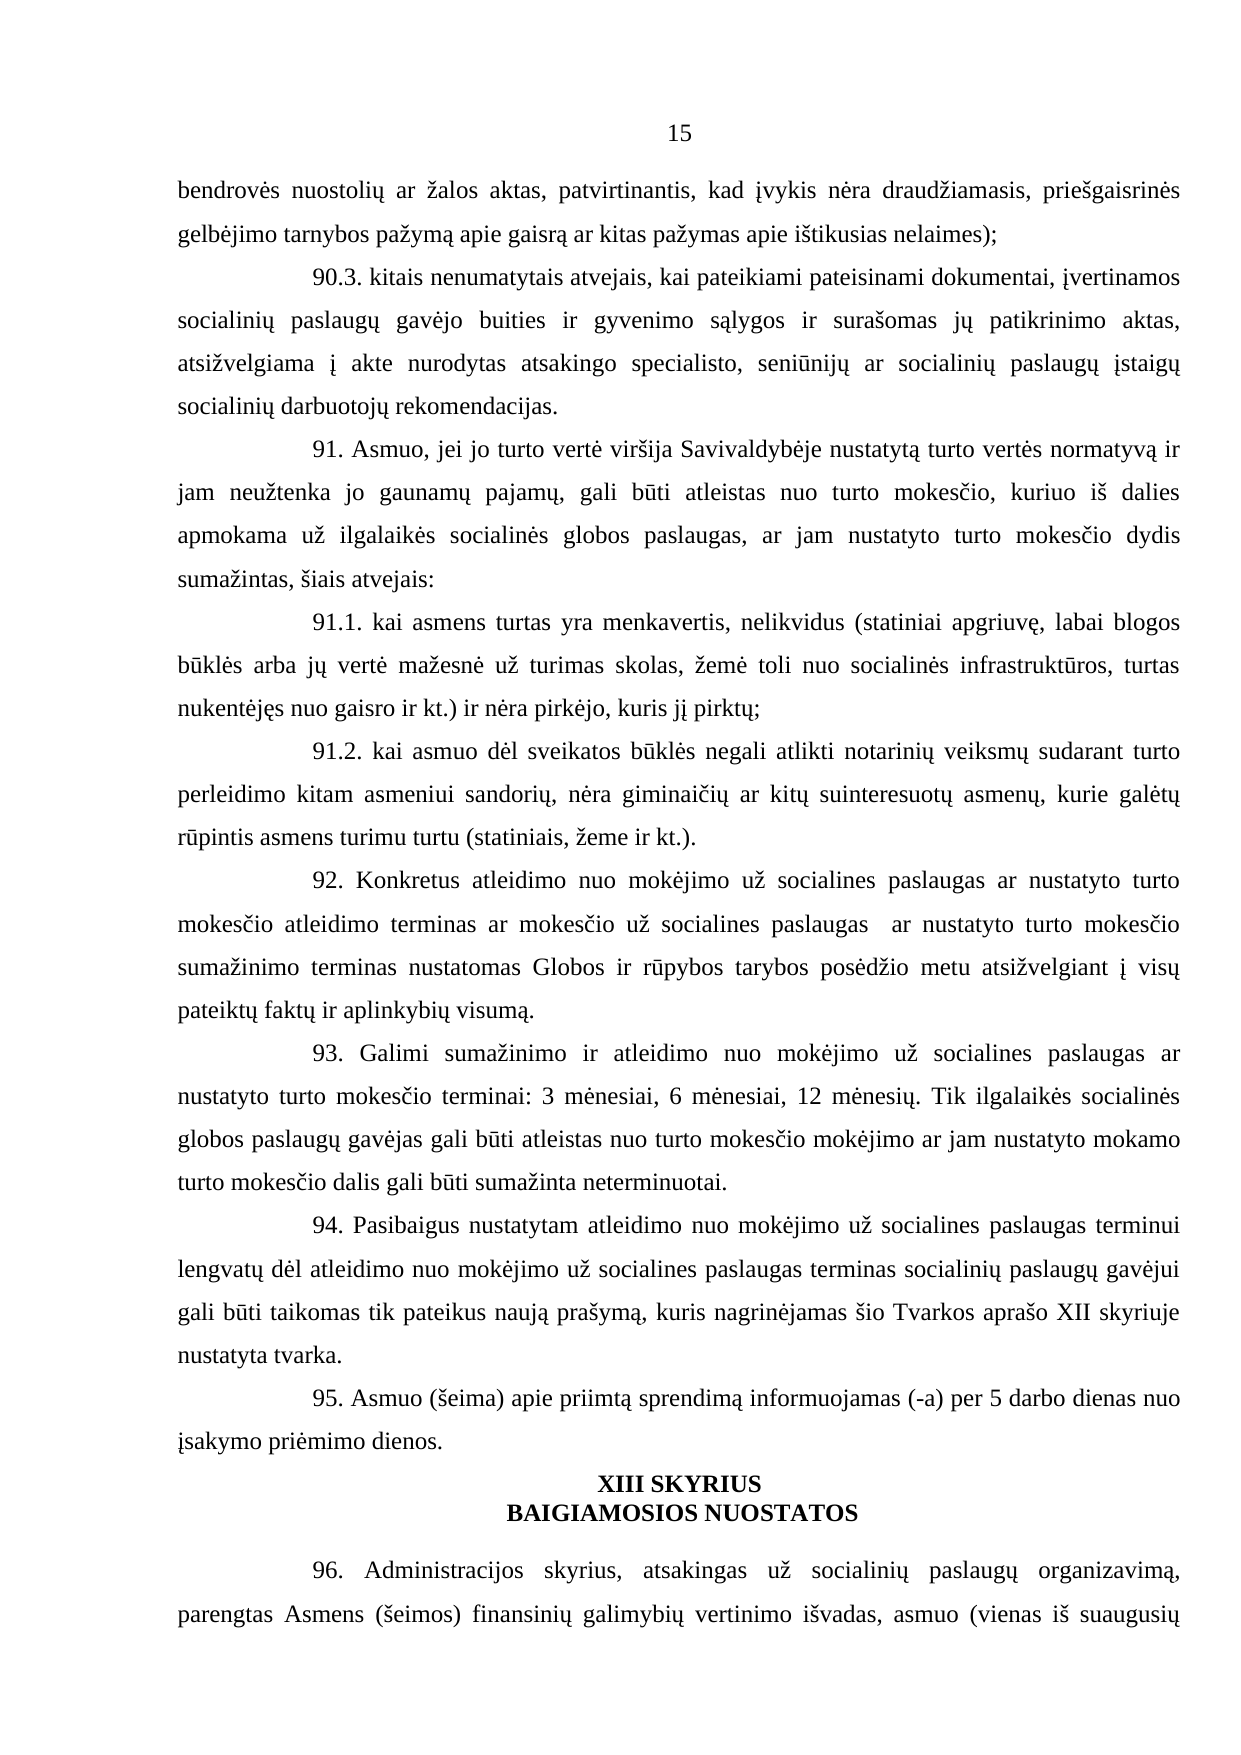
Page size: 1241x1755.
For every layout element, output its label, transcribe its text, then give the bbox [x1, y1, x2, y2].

text BAIGIAMOSIOS NUOSTATOS [177, 1498, 1181, 1527]
text 96. Administracijos skyrius, atsakingas už socialinių paslaugų organizavimą, parengtas Asmens (šeimos) finansinių galimybių vertinimo išvadas, asmuo (vienas iš suaugusių [177, 1556, 1181, 1627]
text 94. Pasibaigus nustatytam atleidimo nuo mokėjimo už socialines paslaugas terminui lengvatų dėl atleidimo nuo mokėjimo už socialines paslaugas terminas socialinių paslaugų gavėjui gali būti taikomas tik pateikus naują prašymą, kuris nagrinėjamas šio Tvarkos aprašo XII skyriuje nustatyta tvarka. [177, 1211, 1181, 1369]
text 93. Galimi sumažinimo ir atleidimo nuo mokėjimo už socialines paslaugas ar nustatyto turto mokesčio terminai: 3 mėnesiai, 6 mėnesiai, 12 mėnesių. Tik ilgalaikės socialinės globos paslaugų gavėjas gali būti atleistas nuo turto mokesčio mokėjimo ar jam nustatyto mokamo turto mokesčio dalis gali būti sumažinta neterminuotai. [177, 1038, 1181, 1196]
text 90.3. kitais nenumatytais atvejais, kai pateikiami pateisinami dokumentai, įvertinamos socialinių paslaugų gavėjo buities ir gyvenimo sąlygos ir surašomas jų patikrinimo aktas, atsižvelgiama į akte nurodytas atsakingo specialisto, seniūnijų ar socialinių paslaugų įstaigų socialinių darbuotojų rekomendacijas. [177, 262, 1181, 420]
text XIII SKYRIUS [177, 1469, 1181, 1498]
text 91. Asmuo, jei jo turto vertė viršija Savivaldybėje nustatytą turto vertės normatyvą ir jam neužtenka jo gaunamų pajamų, gali būti atleistas nuo turto mokesčio, kuriuo iš dalies apmokama už ilgalaikės socialinės globos paslaugas, ar jam nustatyto turto mokesčio dydis sumažintas, šiais atvejais: [177, 434, 1181, 592]
text 92. Konkretus atleidimo nuo mokėjimo už socialines paslaugas ar nustatyto turto mokesčio atleidimo terminas ar mokesčio už socialines paslaugas ar nustatyto turto mokesčio sumažinimo terminas nustatomas Globos ir rūpybos tarybos posėdžio metu atsižvelgiant į visų pateiktų faktų ir aplinkybių visumą. [177, 866, 1181, 1024]
text 95. Asmuo (šeima) apie priimtą sprendimą informuojamas (-a) per 5 darbo dienas nuo įsakymo priėmimo dienos. [177, 1383, 1181, 1455]
text 91.2. kai asmuo dėl sveikatos būklės negali atlikti notarinių veiksmų sudarant turto perleidimo kitam asmeniui sandorių, nėra giminaičių ar kitų suinteresuotų asmenų, kurie galėtų rūpintis asmens turimu turtu (statiniais, žeme ir kt.). [177, 736, 1181, 851]
text 91.1. kai asmens turtas yra menkavertis, nelikvidus (statiniai apgriuvę, labai blogos būklės arba jų vertė mažesnė už turimas skolas, žemė toli nuo socialinės infrastruktūros, turtas nukentėjęs nuo gaisro ir kt.) ir nėra pirkėjo, kuris jį pirktų; [177, 607, 1181, 722]
text bendrovės nuostolių ar žalos aktas, patvirtinantis, kad įvykis nėra draudžiamasis, priešgaisrinės gelbėjimo tarnybos pažymą apie gaisrą ar kitas pažymas apie ištikusias nelaimes); [177, 176, 1181, 247]
